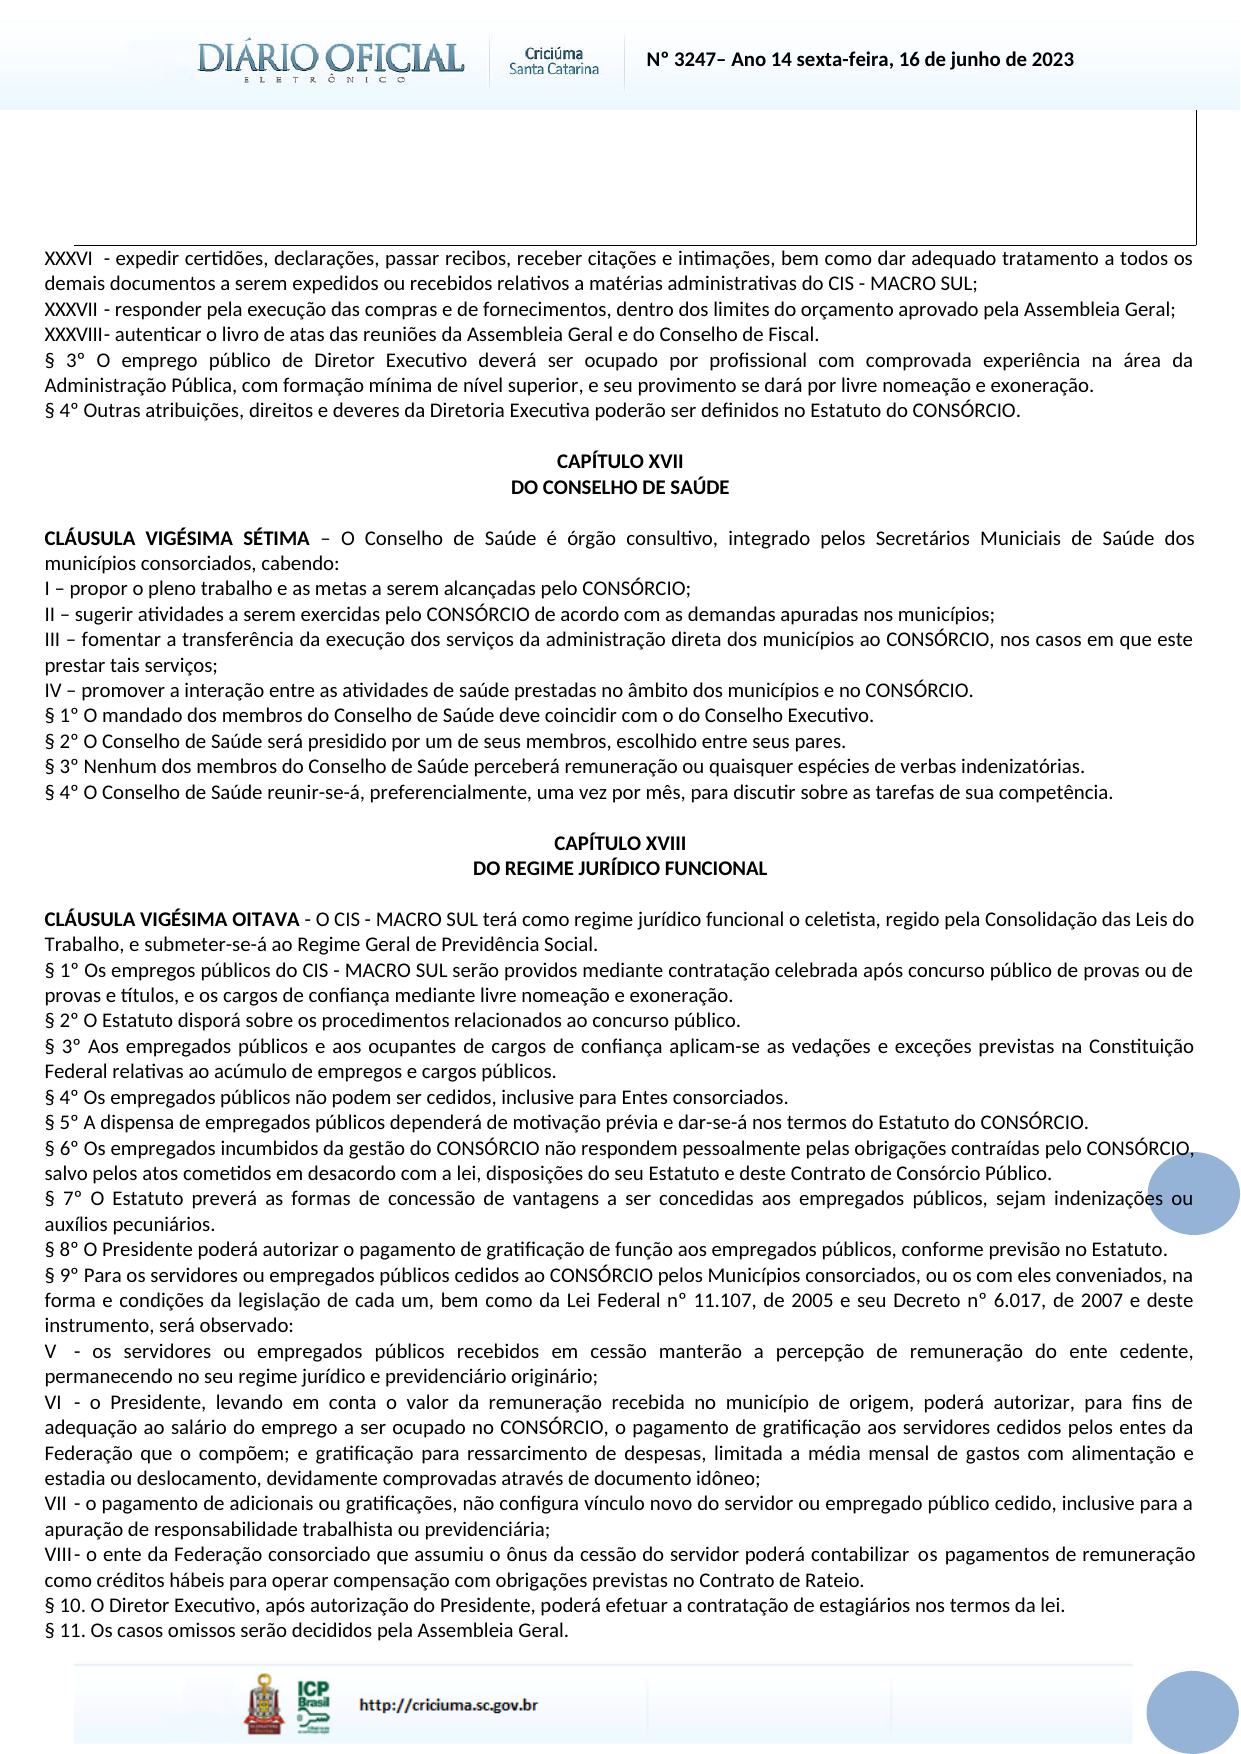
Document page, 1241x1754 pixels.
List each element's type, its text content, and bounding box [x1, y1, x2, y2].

text § 3º Nenhum dos membros do Conselho de Saúde perceberá remuneração ou quaisquer espécies de verbas indenizatórias. [44, 753, 1196, 779]
text § 11. Os casos omissos serão decididos pela Assembleia Geral. [44, 1618, 1196, 1643]
text III – fomentar a transferência da execução dos serviços da administração direta dos municípios ao CONSÓRCIO, nos casos em que este prestar tais serviços; [44, 626, 1196, 677]
text § 4º Os empregados públicos não podem ser cedidos, inclusive para Entes consorciados. [44, 1084, 1196, 1109]
list - expedir certidões, declarações, passar recibos, receber citações e intimações, bem como dar adequado tratamento a todos os demais documentos a serem expedidos ou recebidos relativos a matérias administrativas do CIS - MACRO SUL; [44, 245, 1196, 296]
text CAPÍTULO XVIII [44, 830, 1196, 855]
text § 2º O Estatuto disporá sobre os procedimentos relacionados ao concurso público. [44, 1008, 1196, 1033]
list - o Presidente, levando em conta o valor da remuneração recebida no município de origem, poderá autorizar, para fins de adequação ao salário do emprego a ser ocupado no CONSÓRCIO, o pagamento de gratificação aos servidores cedidos pelos entes da Federação que o compõem; e gratificação para ressarcimento de despesas, limitada a média mensal de gastos com alimentação e estadia ou deslocamento, devidamente comprovadas através de documento idôneo; [44, 1389, 1196, 1491]
text CLÁUSULA VIGÉSIMA OITAVA - O CIS - MACRO SUL terá como regime jurídico funcional o celetista, regido pela Consolidação das Leis do Trabalho, e submeter-se-á ao Regime Geral de Previdência Social. [44, 906, 1196, 957]
text § 6º Os empregados incumbidos da gestão do CONSÓRCIO não respondem pessoalmente pelas obrigações contraídas pelo CONSÓRCIO, salvo pelos atos cometidos em desacordo com a lei, disposições do seu Estatuto e deste Contrato de Consórcio Público. [44, 1135, 1196, 1186]
list - autenticar o livro de atas das reuniões da Assembleia Geral e do Conselho de Fiscal. [44, 321, 1196, 347]
list - o ente da Federação consorciado que assumiu o ônus da cessão do servidor poderá contabilizar os pagamentos de remuneração como créditos hábeis para operar compensação com obrigações previstas no Contrato de Rateio. [44, 1541, 1196, 1592]
list - responder pela execução das compras e de fornecimentos, dentro dos limites do orçamento aprovado pela Assembleia Geral; [44, 296, 1196, 321]
text CLÁUSULA VIGÉSIMA SÉTIMA – O Conselho de Saúde é órgão consultivo, integrado pelos Secretários Municiais de Saúde dos municípios consorciados, cabendo: [44, 525, 1196, 576]
text § 3º Aos empregados públicos e aos ocupantes de cargos de confiança aplicam-se as vedações e exceções previstas na Constituição Federal relativas ao acúmulo de empregos e cargos públicos. [44, 1033, 1196, 1084]
text § 10. O Diretor Executivo, após autorização do Presidente, poderá efetuar a contratação de estagiários nos termos da lei. [44, 1592, 1196, 1618]
text DO CONSELHO DE SAÚDE [44, 474, 1196, 499]
text I – propor o pleno trabalho e as metas a serem alcançadas pelo CONSÓRCIO; [44, 576, 1196, 601]
text § 4º O Conselho de Saúde reunir-se-á, preferencialmente, uma vez por mês, para discutir sobre as tarefas de sua competência. [44, 779, 1196, 804]
text § 8º O Presidente poderá autorizar o pagamento de gratificação de função aos empregados públicos, conforme previsão no Estatuto. [44, 1236, 1196, 1262]
text § 2º O Conselho de Saúde será presidido por um de seus membros, escolhido entre seus pares. [44, 728, 1196, 753]
text CAPÍTULO XVII [44, 448, 1196, 474]
text § 1º Os empregos públicos do CIS - MACRO SUL serão providos mediante contratação celebrada após concurso público de provas ou de provas e títulos, e os cargos de confiança mediante livre nomeação e exoneração. [44, 957, 1196, 1008]
list - o pagamento de adicionais ou gratificações, não configura vínculo novo do servidor ou empregado público cedido, inclusive para a apuração de responsabilidade trabalhista ou previdenciária; [44, 1491, 1196, 1541]
list § 3º O emprego público de Diretor Executivo deverá ser ocupado por profissional com comprovada experiência na área da Administração Pública, com formação mínima de nível superior, e seu provimento se dará por livre nomeação e exoneração. [44, 347, 1196, 398]
text IV – promover a interação entre as atividades de saúde prestadas no âmbito dos municípios e no CONSÓRCIO. [44, 677, 1196, 703]
list - os servidores ou empregados públicos recebidos em cessão manterão a percepção de remuneração do ente cedente, permanecendo no seu regime jurídico e previdenciário originário; [44, 1338, 1196, 1389]
text DO REGIME JURÍDICO FUNCIONAL [44, 855, 1196, 881]
text § 9º Para os servidores ou empregados públicos cedidos ao CONSÓRCIO pelos Municípios consorciados, ou os com eles conveniados, na forma e condições da legislação de cada um, bem como da Lei Federal nº 11.107, de 2005 e seu Decreto nº 6.017, de 2007 e deste instrumento, será observado: [44, 1262, 1196, 1338]
text II – sugerir atividades a serem exercidas pelo CONSÓRCIO de acordo com as demandas apuradas nos municípios; [44, 601, 1196, 626]
text § 4º Outras atribuições, direitos e deveres da Diretoria Executiva poderão ser definidos no Estatuto do CONSÓRCIO. [44, 398, 1196, 423]
text § 1º O mandado dos membros do Conselho de Saúde deve coincidir com o do Conselho Executivo. [44, 703, 1196, 728]
text § 5º A dispensa de empregados públicos dependerá de motivação prévia e dar-se-á nos termos do Estatuto do CONSÓRCIO. [44, 1109, 1196, 1135]
text § 7º O Estatuto preverá as formas de concessão de vantagens a ser concedidas aos empregados públicos, sejam indenizações ou auxílios pecuniários. [44, 1186, 1193, 1236]
